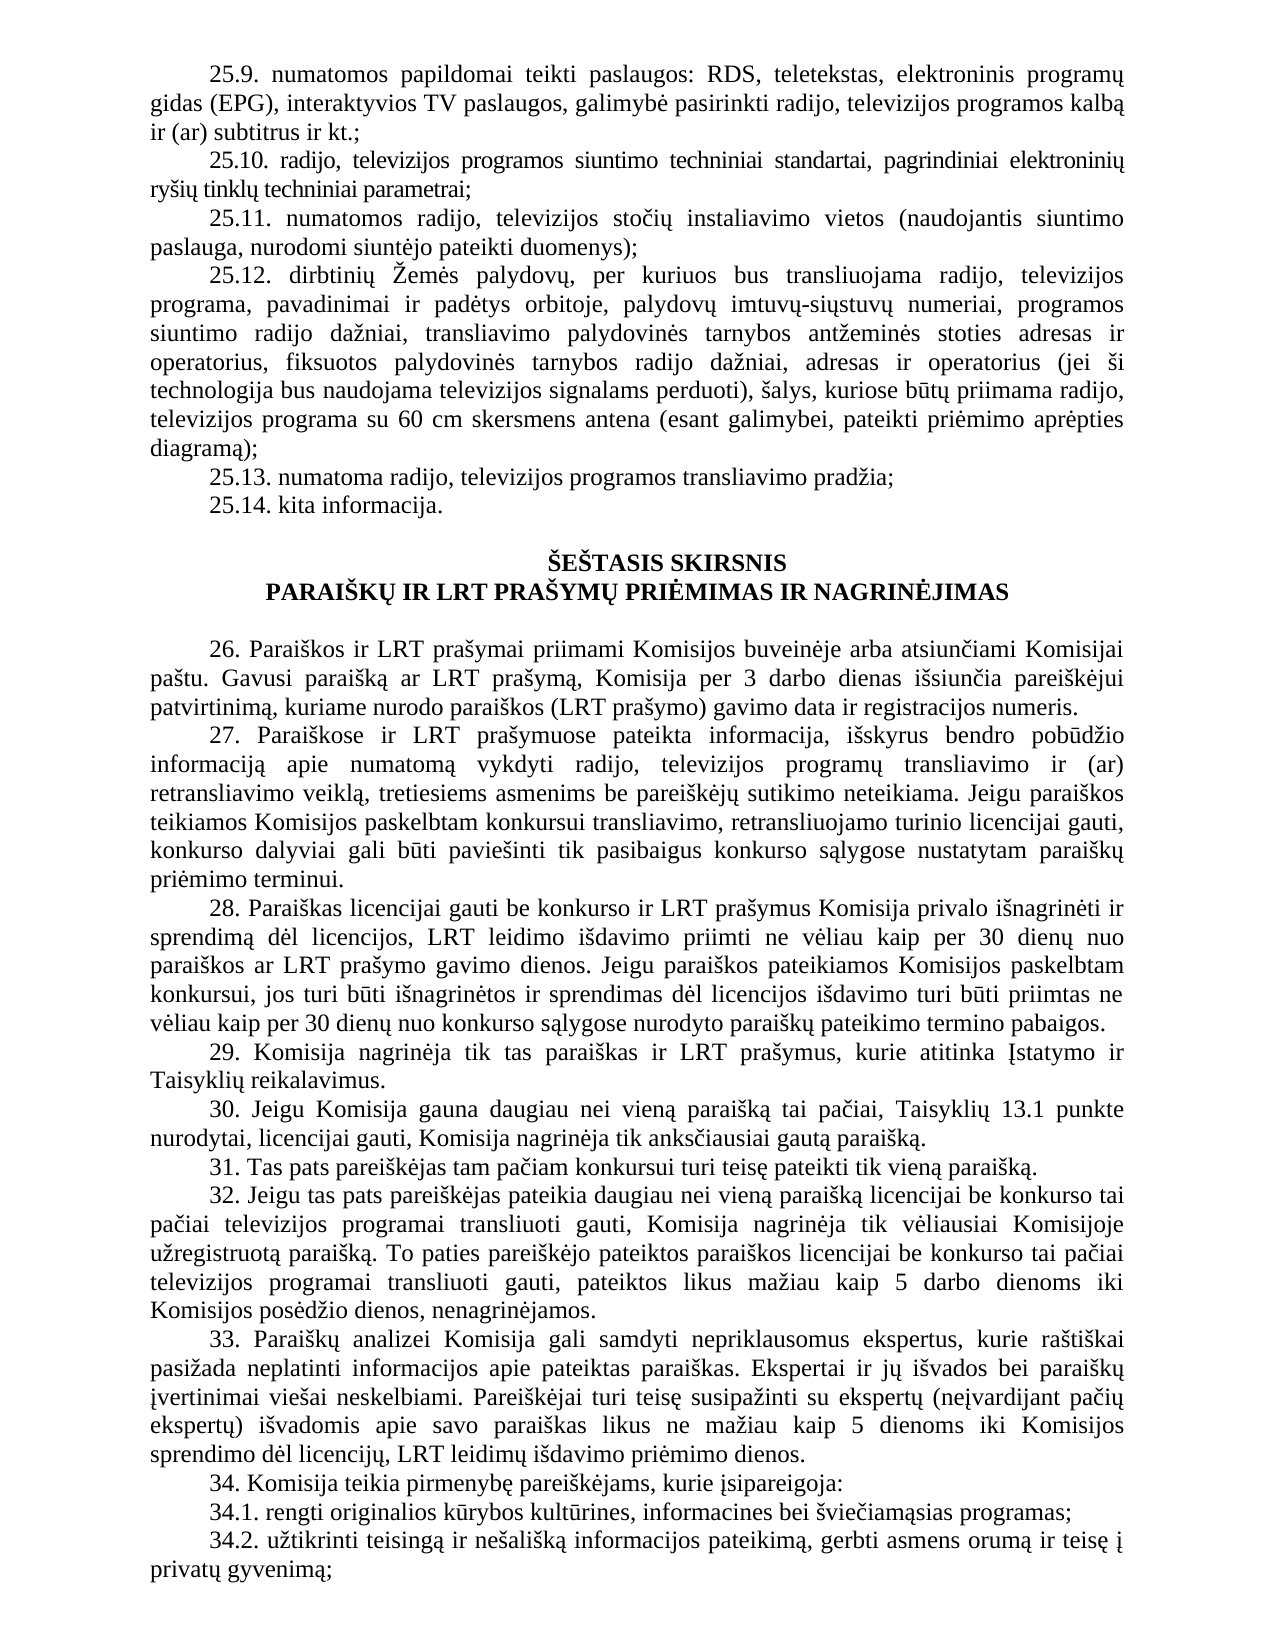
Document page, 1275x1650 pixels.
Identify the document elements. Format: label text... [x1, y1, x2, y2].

text 25.10. radijo, televizijos programos siuntimo techniniai standartai, pagrindiniai elektroninių ryšių tinklų techniniai parametrai; [150, 145, 1125, 203]
text ŠEŠTASIS SKIRSNIS [150, 548, 1125, 577]
text 29. Komisija nagrinėja tik tas paraiškas ir LRT prašymus, kurie atitinka Įstatymo ir Taisyklių reikalavimus. [150, 1037, 1125, 1094]
text 31. Tas pats pareiškėjas tam pačiam konkursui turi teisę pateikti tik vieną paraišką. [150, 1152, 1125, 1180]
text 32. Jeigu tas pats pareiškėjas pateikia daugiau nei vieną paraišką licencijai be konkurso tai pačiai televizijos programai transliuoti gauti, Komisija nagrinėja tik vėliausiai Komisijoje užregistruotą paraišką. To paties pareiškėjo pateiktos paraiškos licencijai be konkurso tai pačiai televizijos programai transliuoti gauti, pateiktos likus mažiau kaip 5 darbo dienoms iki Komisijos posėdžio dienos, nenagrinėjamos. [150, 1180, 1125, 1324]
text 25.11. numatomos radijo, televizijos stočių instaliavimo vietos (naudojantis siuntimo paslauga, nurodomi siuntėjo pateikti duomenys); [150, 203, 1125, 260]
text 26. Paraiškos ir LRT prašymai priimami Komisijos buveinėje arba atsiunčiami Komisijai paštu. Gavusi paraišką ar LRT prašymą, Komisija per 3 darbo dienas išsiunčia pareiškėjui patvirtinimą, kuriame nurodo paraiškos (LRT prašymo) gavimo data ir registracijos numeris. [150, 634, 1125, 720]
text PARAIŠKŲ ir LRT Prašymų priėmimas ir nagrinėjimas [150, 577, 1125, 605]
text 33. Paraiškų analizei Komisija gali samdyti nepriklausomus ekspertus, kurie raštiškai pasižada neplatinti informacijos apie pateiktas paraiškas. Ekspertai ir jų išvados bei paraiškų įvertinimai viešai neskelbiami. Pareiškėjai turi teisę susipažinti su ekspertų (neįvardijant pačių ekspertų) išvadomis apie savo paraiškas likus ne mažiau kaip 5 dienoms iki Komisijos sprendimo dėl licencijų, LRT leidimų išdavimo priėmimo dienos. [150, 1324, 1125, 1468]
text 28. Paraiškas licencijai gauti be konkurso ir LRT prašymus Komisija privalo išnagrinėti ir sprendimą dėl licencijos, LRT leidimo išdavimo priimti ne vėliau kaip per 30 dienų nuo paraiškos ar LRT prašymo gavimo dienos. Jeigu paraiškos pateikiamos Komisijos paskelbtam konkursui, jos turi būti išnagrinėtos ir sprendimas dėl licencijos išdavimo turi būti priimtas ne vėliau kaip per 30 dienų nuo konkurso sąlygose nurodyto paraiškų pateikimo termino pabaigos. [150, 893, 1125, 1037]
text 30. Jeigu Komisija gauna daugiau nei vieną paraišką tai pačiai, Taisyklių 13.1 punkte nurodytai, licencijai gauti, Komisija nagrinėja tik anksčiausiai gautą paraišką. [150, 1094, 1125, 1152]
text 25.14. kita informacija. [150, 490, 1125, 519]
text 34.2. užtikrinti teisingą ir nešališką informacijos pateikimą, gerbti asmens orumą ir teisę į privatų gyvenimą; [150, 1525, 1125, 1583]
text 34.1. rengti originalios kūrybos kultūrines, informacines bei šviečiamąsias programas; [150, 1497, 1125, 1525]
text 27. Paraiškose ir LRT prašymuose pateikta informacija, išskyrus bendro pobūdžio informaciją apie numatomą vykdyti radijo, televizijos programų transliavimo ir (ar) retransliavimo veiklą, tretiesiems asmenims be pareiškėjų sutikimo neteikiama. Jeigu paraiškos teikiamos Komisijos paskelbtam konkursui transliavimo, retransliuojamo turinio licencijai gauti, konkurso dalyviai gali būti paviešinti tik pasibaigus konkurso sąlygose nustatytam paraiškų priėmimo terminui. [150, 720, 1125, 893]
text 25.12. dirbtinių Žemės palydovų, per kuriuos bus transliuojama radijo, televizijos programa, pavadinimai ir padėtys orbitoje, palydovų imtuvų-siųstuvų numeriai, programos siuntimo radijo dažniai, transliavimo palydovinės tarnybos antžeminės stoties adresas ir operatorius, fiksuotos palydovinės tarnybos radijo dažniai, adresas ir operatorius (jei ši technologija bus naudojama televizijos signalams perduoti), šalys, kuriose būtų priimama radijo, televizijos programa su 60 cm skersmens antena (esant galimybei, pateikti priėmimo aprėpties diagramą); [150, 260, 1125, 462]
text 25.13. numatoma radijo, televizijos programos transliavimo pradžia; [150, 462, 1125, 490]
text 34. Komisija teikia pirmenybę pareiškėjams, kurie įsipareigoja: [150, 1468, 1125, 1497]
text 25.9. numatomos papildomai teikti paslaugos: RDS, teletekstas, elektroninis programų gidas (EPG), interaktyvios TV paslaugos, galimybė pasirinkti radijo, televizijos programos kalbą ir (ar) subtitrus ir kt.; [150, 59, 1125, 145]
